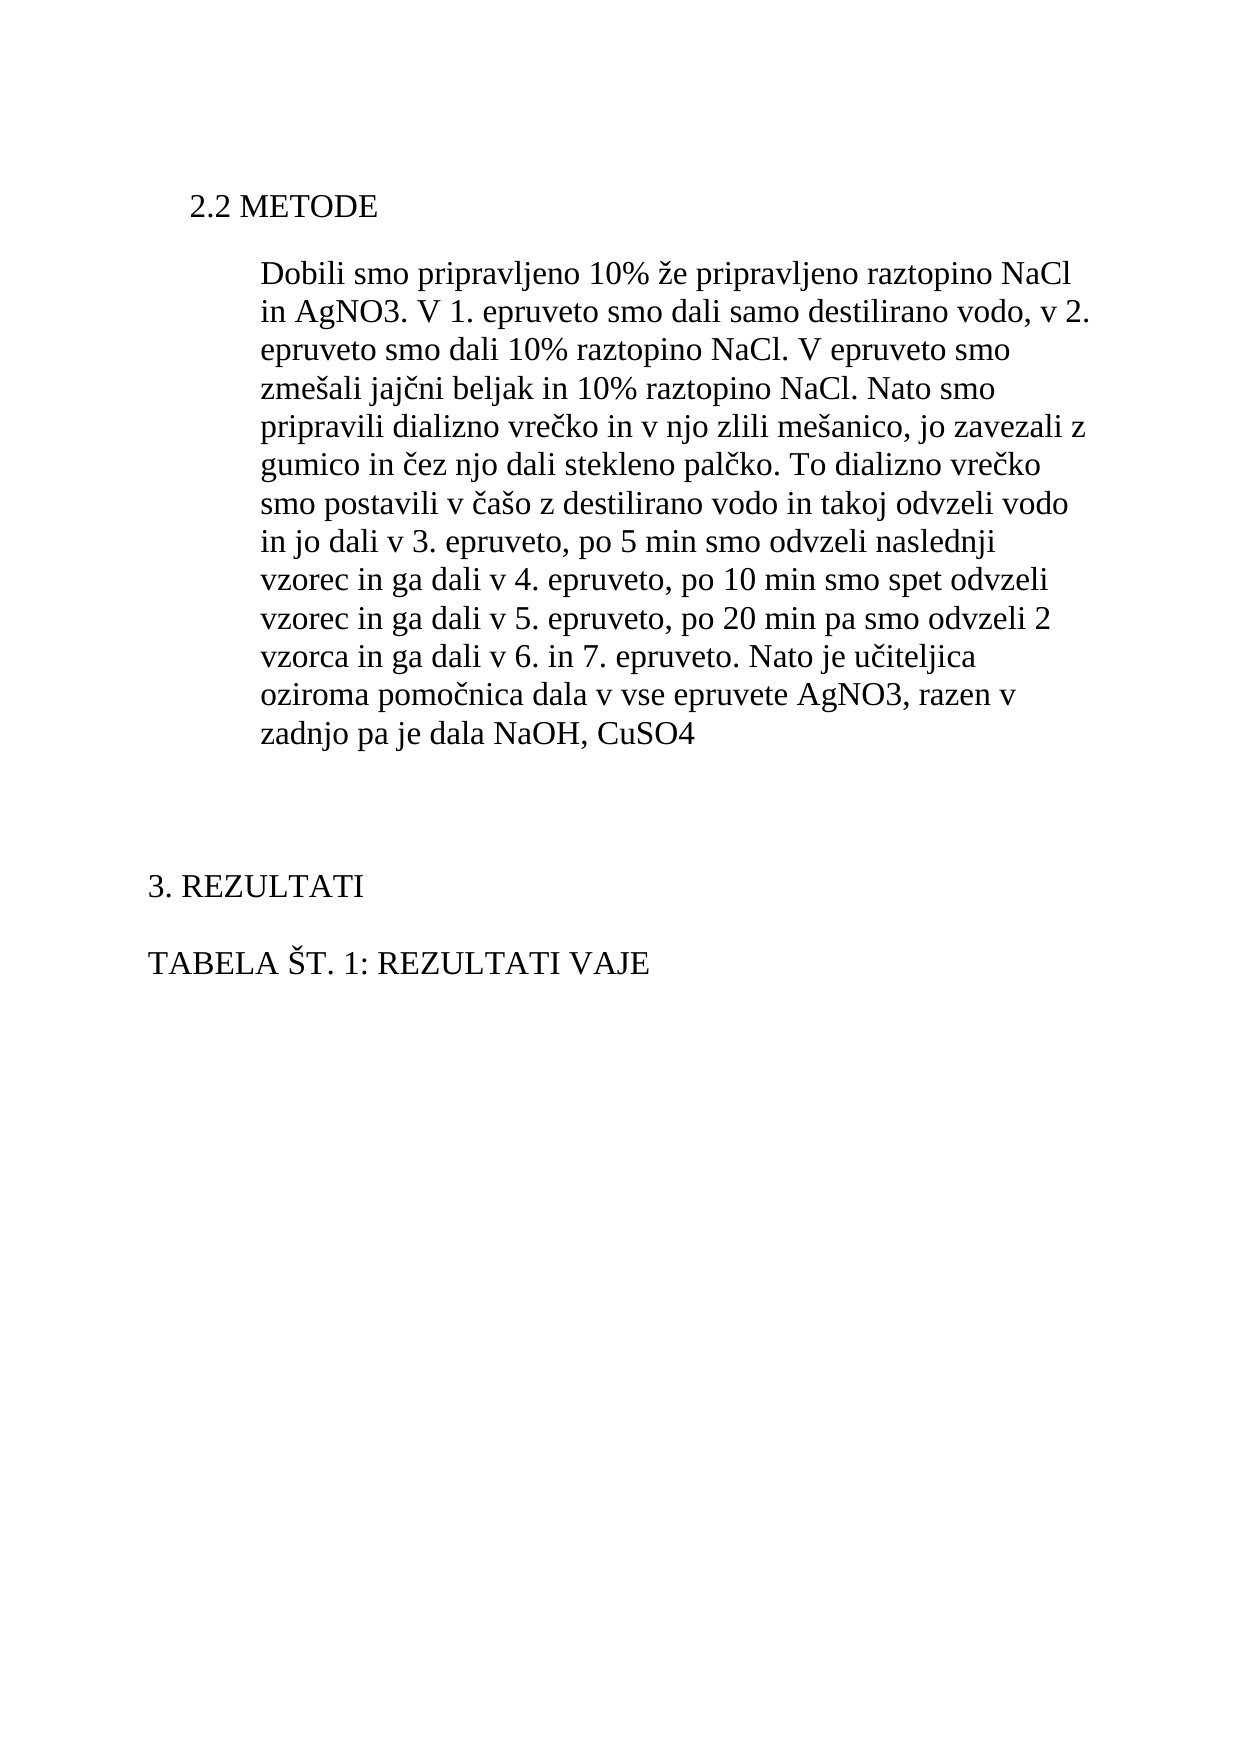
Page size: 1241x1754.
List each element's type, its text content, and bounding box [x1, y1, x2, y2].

text 3. REZULTATI [148, 866, 1093, 905]
text Dobili smo pripravljeno 10% že pripravljeno raztopino NaCl in AgNO3. V 1. epruveto smo dali samo destilirano vodo, v 2. epruveto smo dali 10% raztopino NaCl. V epruveto smo zmešali jajčni beljak in 10% raztopino NaCl. Nato smo pripravili dializno vrečko in v njo zlili mešanico, jo zavezali z gumico in čez njo dali stekleno palčko. To dializno vrečko smo postavili v čašo z destilirano vodo in takoj odvzeli vodo in jo dali v 3. epruveto, po 5 min smo odvzeli naslednji vzorec in ga dali v 4. epruveto, po 10 min smo spet odvzeli vzorec in ga dali v 5. epruveto, po 20 min pa smo odvzeli 2 vzorca in ga dali v 6. in 7. epruveto. Nato je učiteljica oziroma pomočnica dala v vse epruvete AgNO3, razen v zadnjo pa je dala NaOH, CuSO4 [185, 253, 1093, 751]
text 2.2 METODE [148, 186, 1093, 224]
text TABELA ŠT. 1: REZULTATI VAJE [148, 943, 1093, 981]
